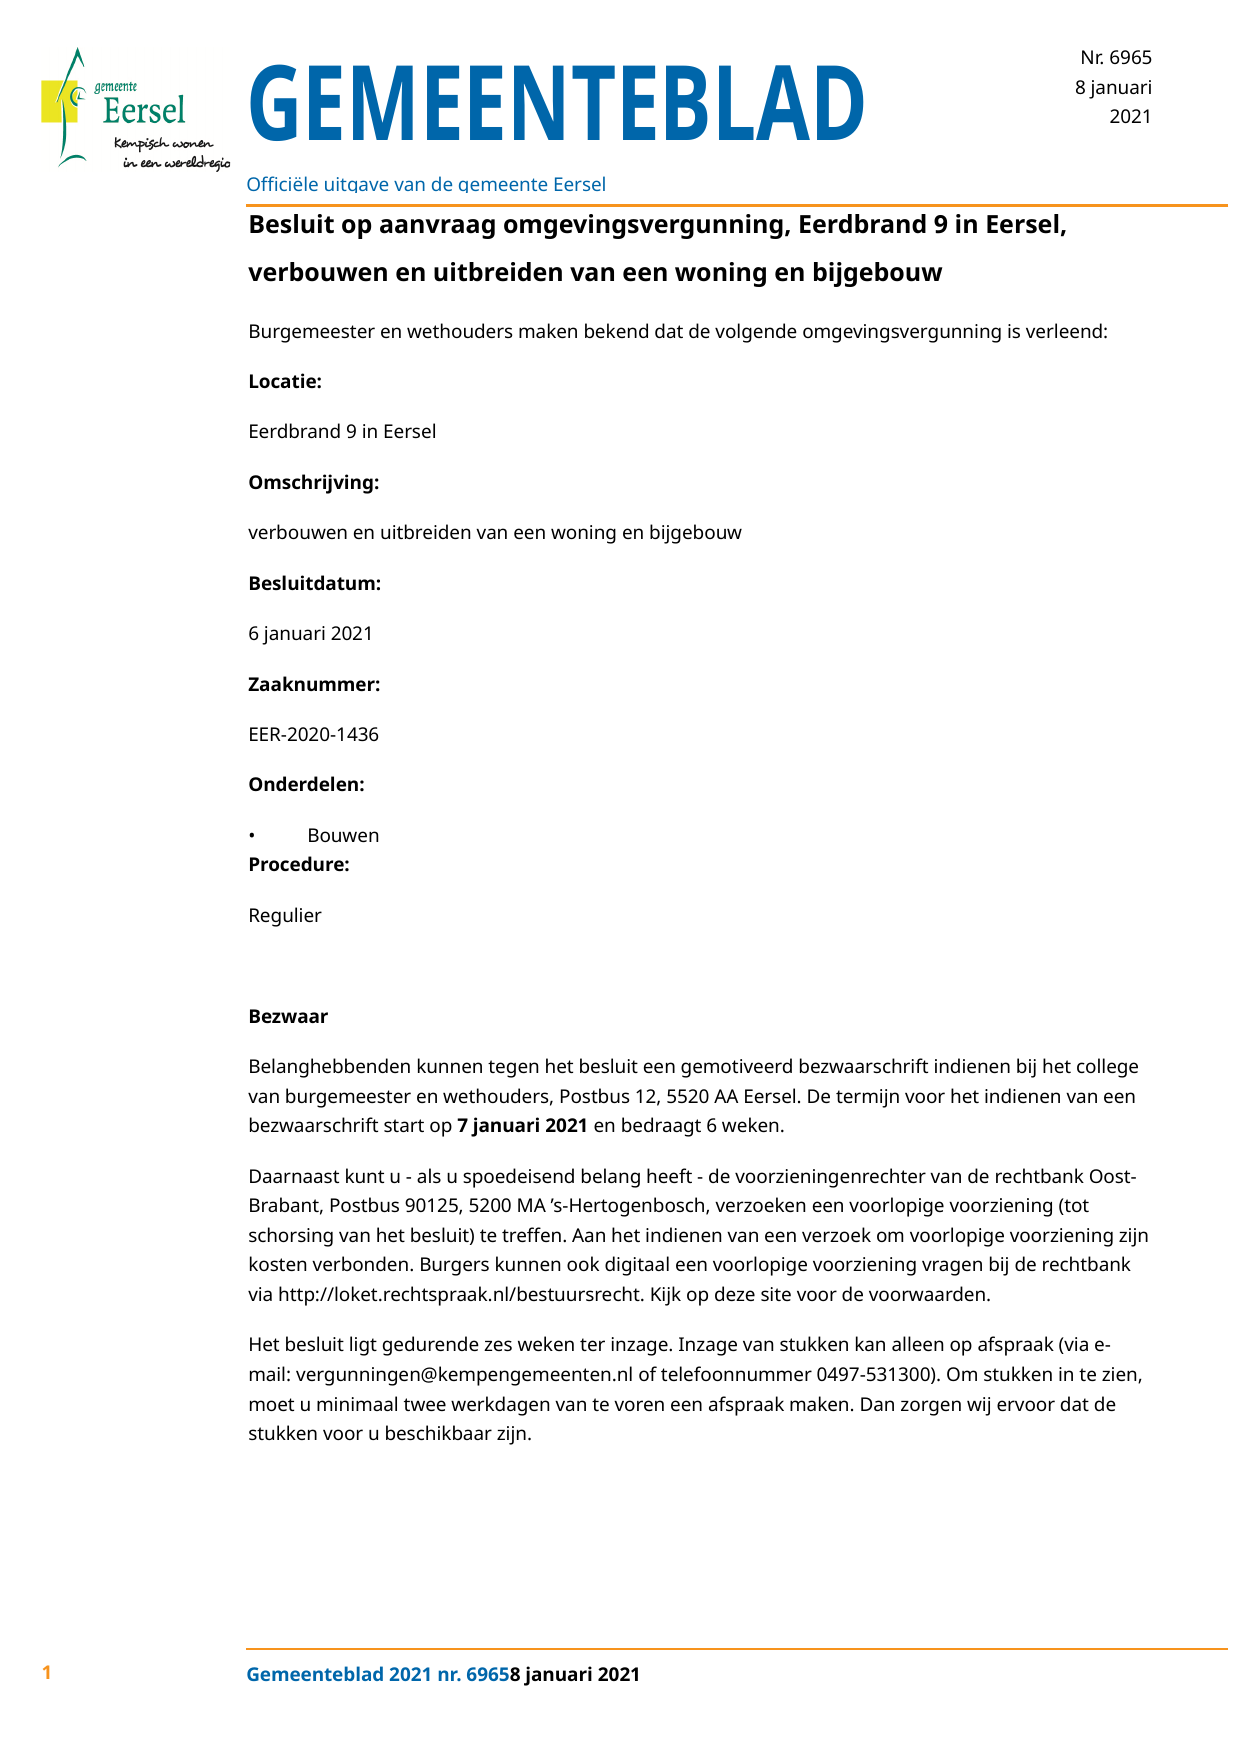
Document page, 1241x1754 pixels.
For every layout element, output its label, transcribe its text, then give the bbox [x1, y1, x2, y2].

list Bouwen [248, 822, 1152, 848]
picture [41, 47, 231, 172]
text Burgemeester en wethouders maken bekend dat de volgende omgevingsvergunning is verleend: [248, 318, 1152, 344]
text Locatie: [248, 368, 1152, 394]
text Besluit op aanvraag omgevingsvergunning, Eerdbrand 9 in Eersel, verbouwen en uitbreiden van een woning en bijgebouw [248, 207, 1152, 288]
text Bezwaar [248, 1003, 1152, 1029]
text Zaaknummer: [248, 671, 1152, 697]
text Het besluit ligt gedurende zes weken ter inzage. Inzage van stukken kan alleen op afspraak (via e-mail: vergunningen@kempengemeenten.nl of telefoonnummer 0497-531300). Om stukken in te zien, moet u minimaal twee werkdagen van te voren een afspraak maken. Dan zorgen wij ervoor dat de stukken voor u beschikbaar zijn. [248, 1332, 1152, 1446]
text Daarnaast kunt u - als u spoedeisend belang heeft - de voorzieningenrechter van de rechtbank Oost-Brabant, Postbus 90125, 5200 MA ’s-Hertogenbosch, verzoeken een voorlopige voorziening (tot schorsing van het besluit) te treffen. Aan het indienen van een verzoek om voorlopige voorziening zijn kosten verbonden. Burgers kunnen ook digitaal een voorlopige voorziening vragen bij de rechtbank via http://loket.rechtspraak.nl/bestuursrecht. Kijk op deze site voor de voorwaarden. [248, 1163, 1152, 1307]
text Procedure: [248, 852, 1152, 877]
text Onderdelen: [248, 772, 1152, 797]
text Besluitdatum: [248, 570, 1152, 596]
text verbouwen en uitbreiden van een woning en bijgebouw [248, 519, 1152, 545]
text Regulier [248, 902, 1152, 928]
text EER-2020-1436 [248, 721, 1152, 747]
text 6 januari 2021 [248, 620, 1152, 646]
text Omschrijving: [248, 469, 1152, 495]
text Eerdbrand 9 in Eersel [248, 419, 1152, 444]
text Belanghebbenden kunnen tegen het besluit een gemotiveerd bezwaarschrift indienen bij het college van burgemeester en wethouders, Postbus 12, 5520 AA Eersel. De termijn voor het indienen van een bezwaarschrift start op 7 januari 2021 en bedraagt 6 weken. [248, 1053, 1152, 1138]
